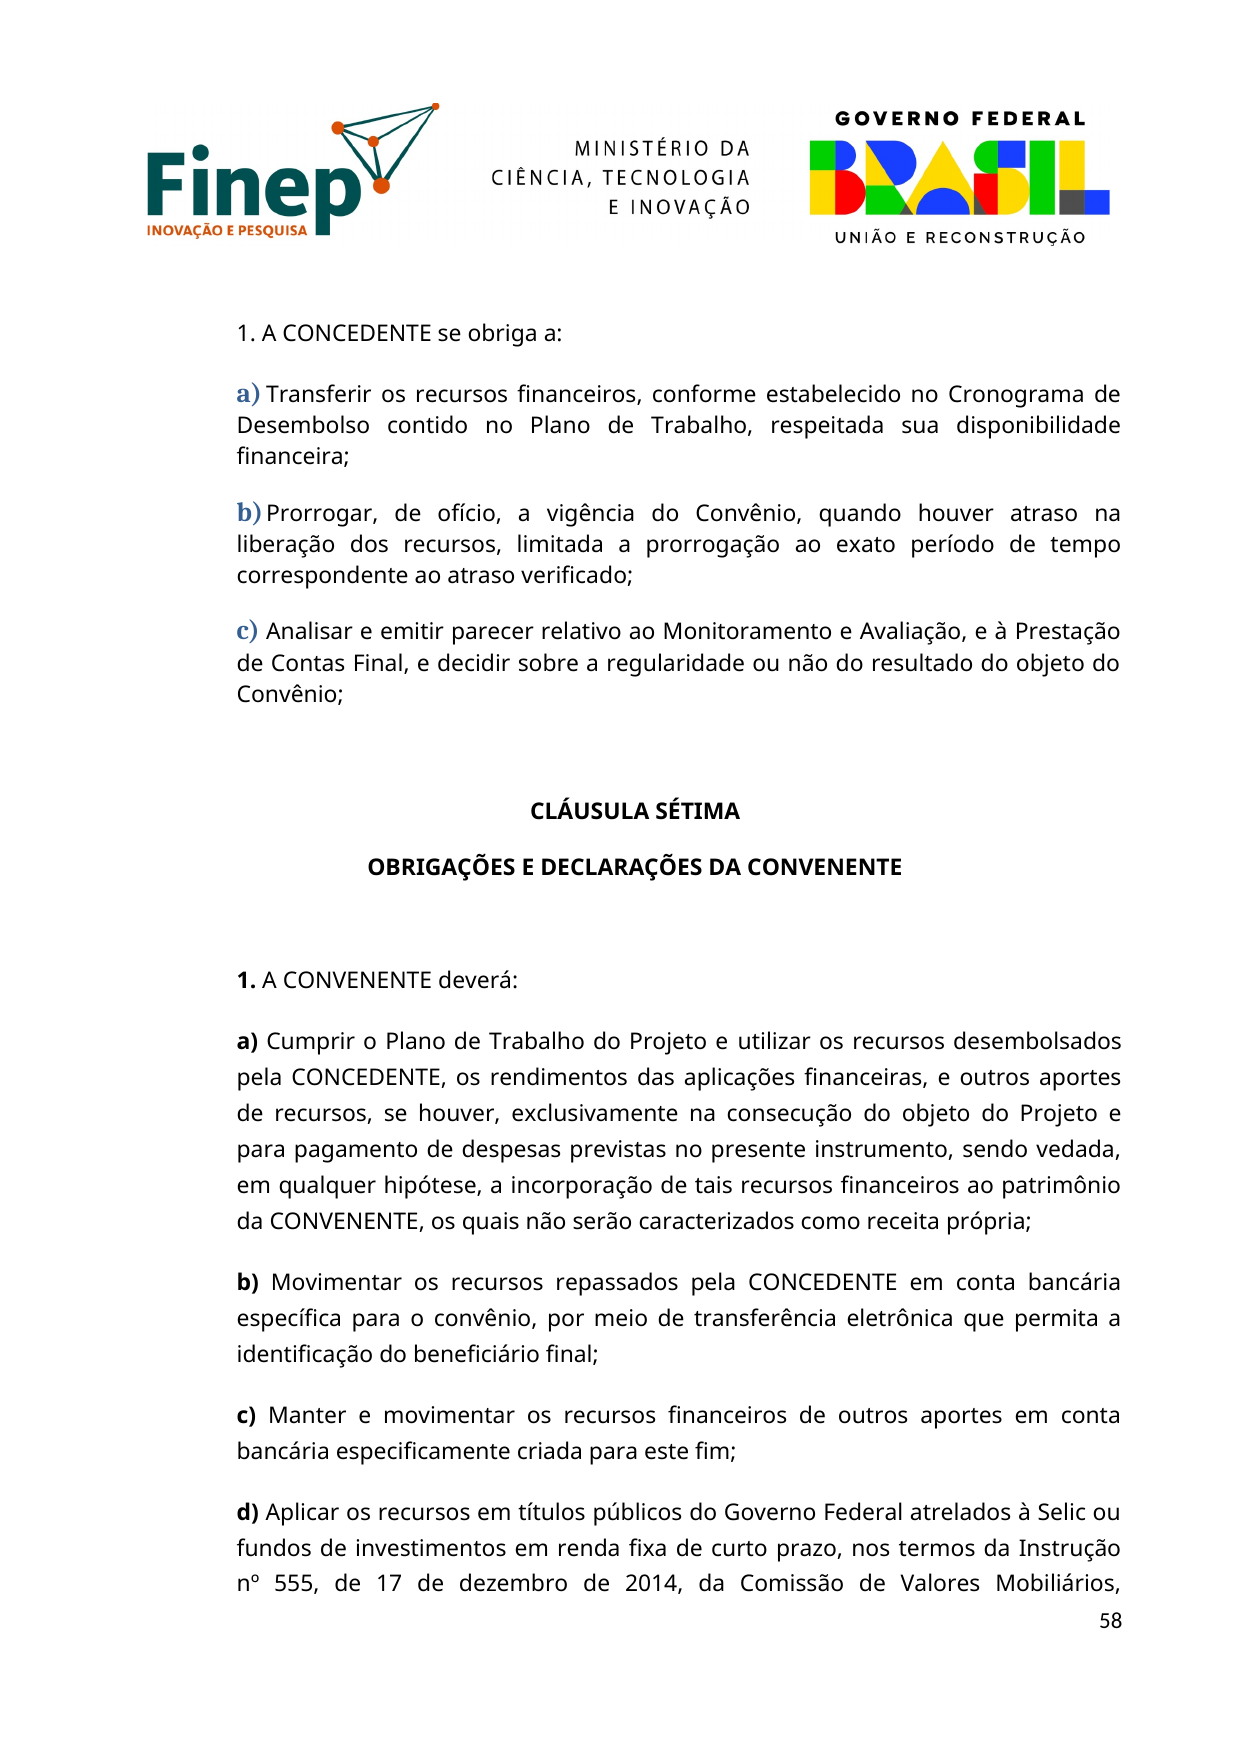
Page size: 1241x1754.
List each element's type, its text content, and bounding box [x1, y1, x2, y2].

subtitle CLÁUSULA SÉTIMA [148, 795, 1122, 826]
text a) Cumprir o Plano de Trabalho do Projeto e utilizar os recursos desembolsados pela CONCEDENTE, os rendimentos das aplicações financeiras, e outros aportes de recursos, se houver, exclusivamente na consecução do objeto do Projeto e para pagamento de despesas previstas no presente instrumento, sendo vedada, em qualquer hipótese, a incorporação de tais recursos financeiros ao patrimônio da CONVENENTE, os quais não serão caracterizados como receita própria; [236, 1025, 1122, 1236]
text c) Manter e movimentar os recursos financeiros de outros aportes em conta bancária especificamente criada para este fim; [236, 1399, 1122, 1466]
text 1. A CONVENENTE deverá: [148, 964, 1122, 996]
subtitle OBRIGAÇÕES E DECLARAÇÕES DA CONVENENTE [148, 851, 1122, 882]
list Analisar e emitir parecer relativo ao Monitoramento e Avaliação, e à Prestação de Contas Final, e decidir sobre a regularidade ou não do resultado do objeto do Convênio; [236, 615, 1122, 709]
list d) Aplicar os recursos em títulos públicos do Governo Federal atrelados à Selic ou fundos de investimentos em renda fixa de curto prazo, nos termos da Instrução nº 555, de 17 de dezembro de 2014, da Comissão de Valores Mobiliários, [236, 1496, 1122, 1599]
list Transferir os recursos financeiros, conforme estabelecido no Cronograma de Desembolso contido no Plano de Trabalho, respeitada sua disponibilidade financeira; [236, 378, 1122, 472]
subtitle 1. A CONCEDENTE se obriga a: [148, 317, 1122, 348]
text b) Movimentar os recursos repassados pela CONCEDENTE em conta bancária específica para o convênio, por meio de transferência eletrônica que permita a identificação do beneficiário final; [236, 1266, 1122, 1369]
list Prorrogar, de ofício, a vigência do Convênio, quando houver atraso na liberação dos recursos, limitada a prorrogação ao exato período de tempo correspondente ao atraso verificado; [236, 497, 1122, 590]
